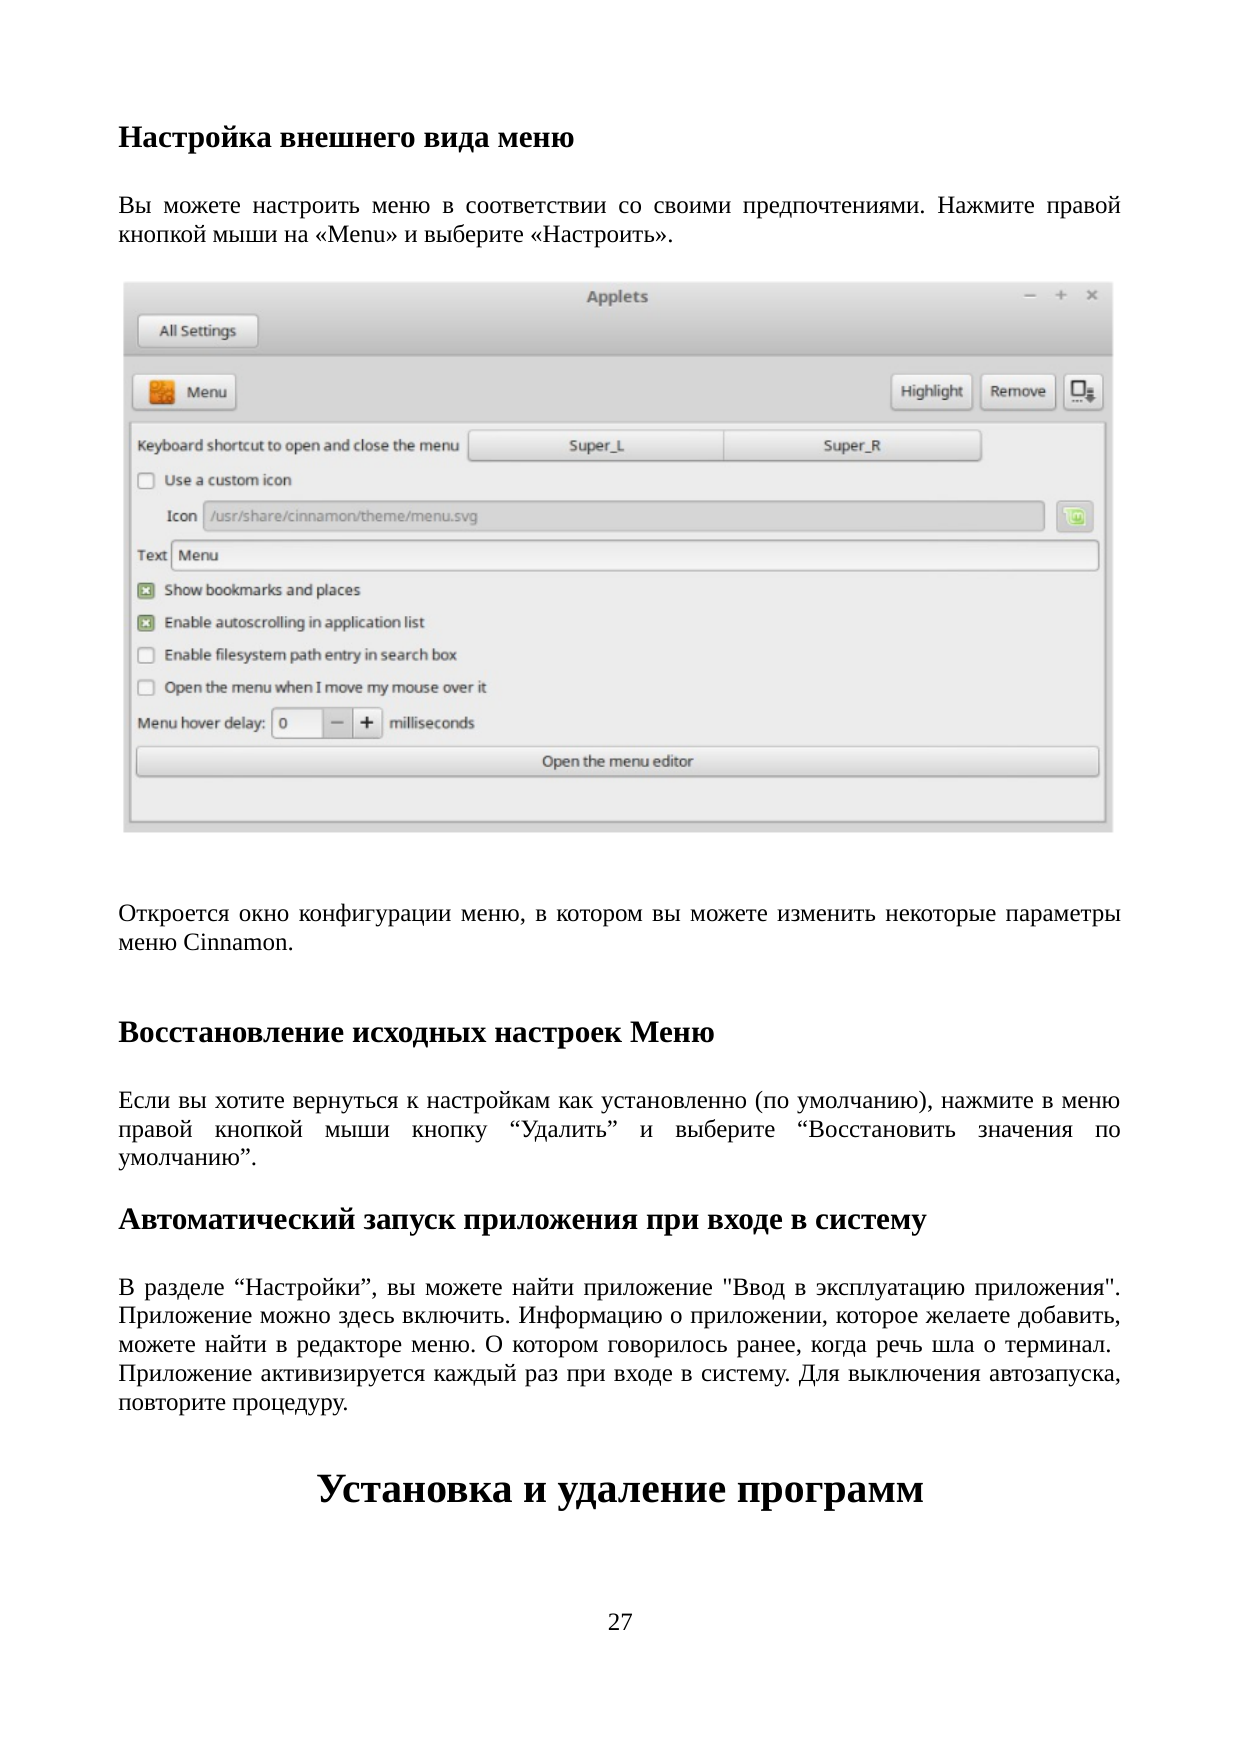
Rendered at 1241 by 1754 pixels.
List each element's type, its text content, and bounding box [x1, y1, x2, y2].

text Автоматический запуск приложения при входе в систему [118, 1200, 1122, 1236]
text Если вы хотите вернуться к настройкам как установленно (по умолчанию), нажмите в меню правой кнопкой мыши кнопку “Удалить” и выберите “Восстановить значения по умолчанию”. [118, 1085, 1122, 1171]
text Вы можете настроить меню в соответствии со своими предпочтениями. Нажмите правой кнопкой мыши на «Menu» и выберите «Настроить». [118, 190, 1122, 247]
text Восстановление исходных настроек Меню [118, 1013, 1122, 1049]
text Установка и удаление программ [118, 1463, 1122, 1511]
text Настройка внешнего вида меню [118, 118, 1122, 154]
text В разделе “Настройки”, вы можете найти приложение "Ввод в эксплуатацию приложения". Приложение можно здесь включить. Информацию о приложении, которое желаете добавить, можете найти в редакторе меню. О котором говорилось ранее, когда речь шла о терминал. Приложение активизируется каждый раз при входе в систему. Для выключения автозапуска, повторите процедуру. [118, 1272, 1122, 1416]
text Откроется окно конфигурации меню, в котором вы можете изменить некоторые параметры меню Cinnamon. [118, 898, 1122, 956]
picture [118, 276, 1122, 841]
